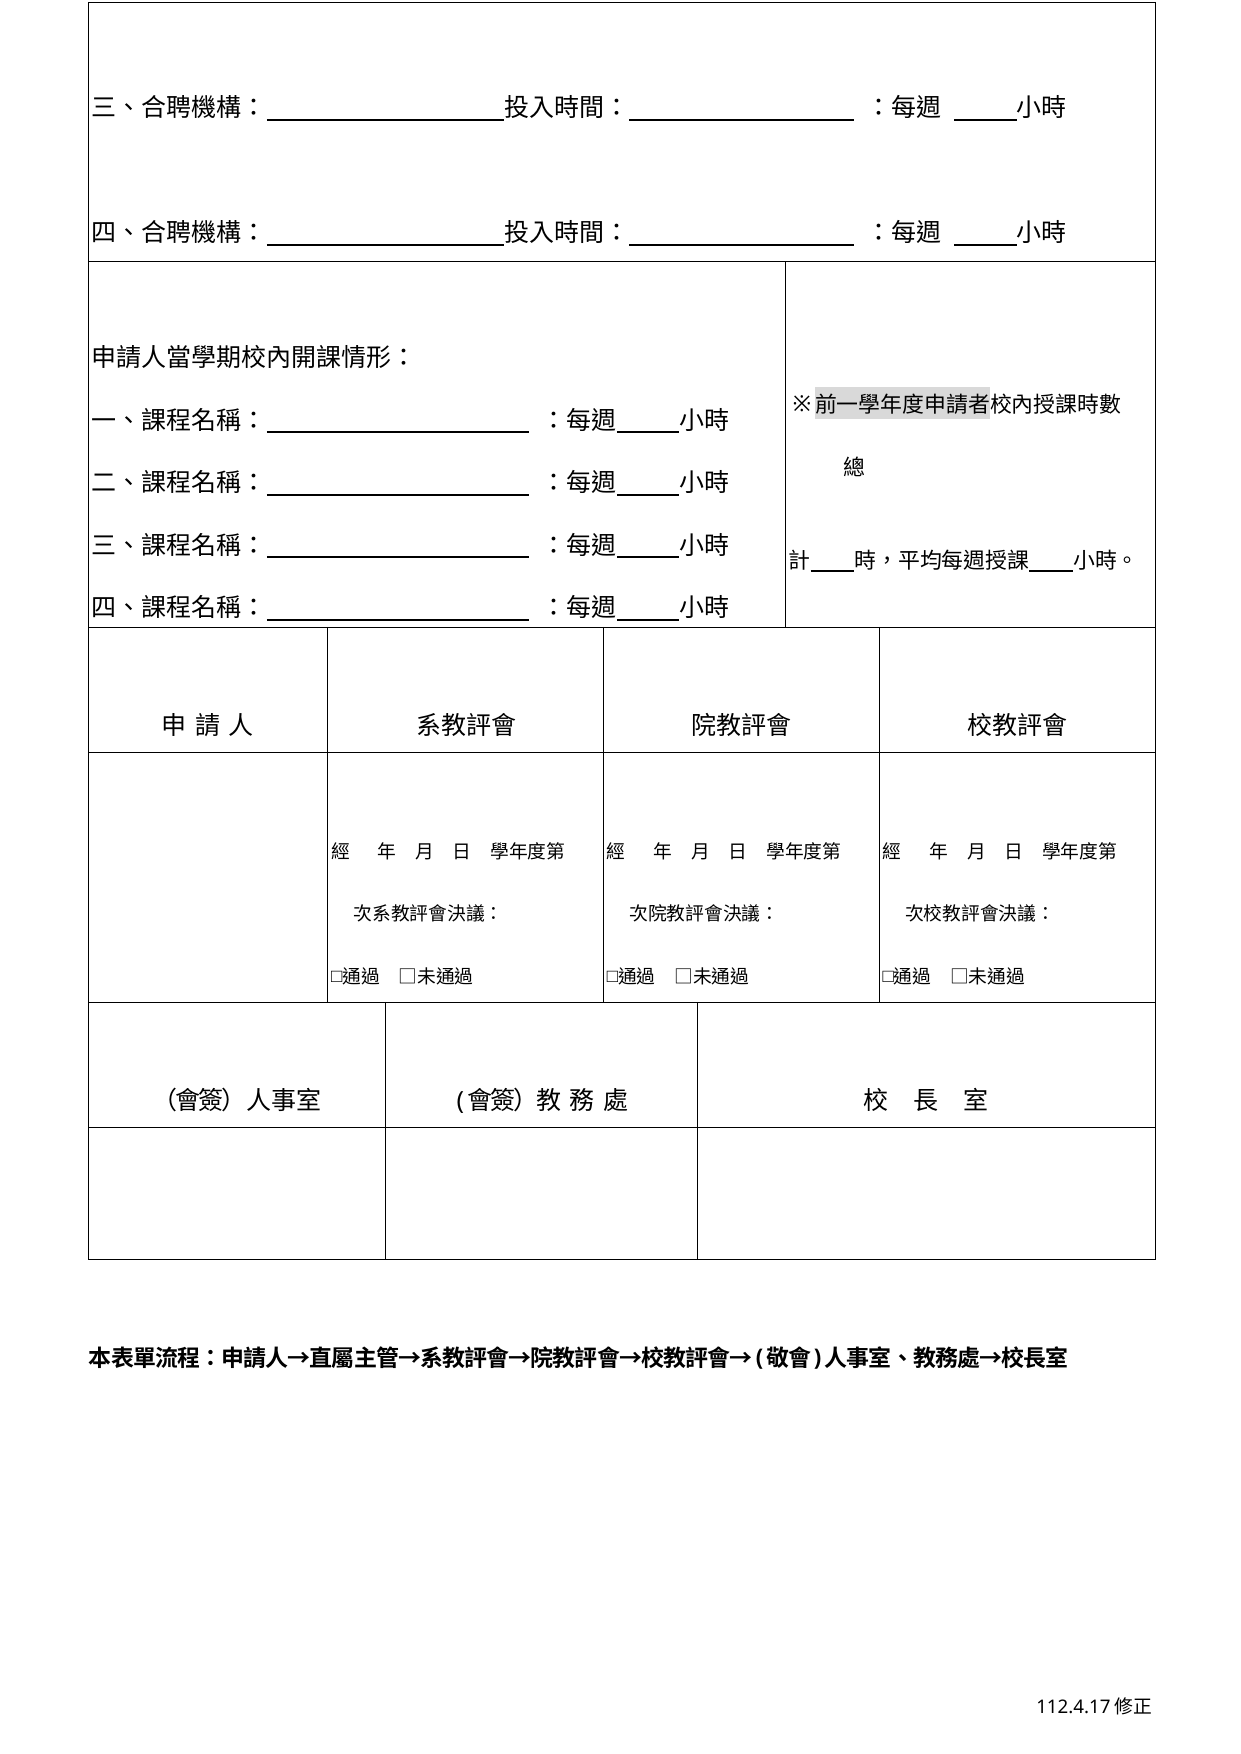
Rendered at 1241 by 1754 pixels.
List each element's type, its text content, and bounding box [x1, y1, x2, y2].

table_cell 校 長 室 [698, 1003, 1155, 1127]
table_cell (會簽）教 務 處 [386, 1003, 697, 1127]
table_cell ※前一學年度申請者校內授課時數總 計 時，平均每週授課 小時。 [786, 262, 1155, 627]
table_cell 經 年 月 日 學年度第 次系教評會決議： □通過 □未通過 [328, 753, 603, 1002]
table_cell [386, 1128, 697, 1259]
table_cell （會簽）人事室 [89, 1003, 385, 1127]
table_cell [698, 1128, 1155, 1259]
table_cell 院教評會 [604, 628, 879, 752]
text 本表單流程：申請人→直屬主管→系教評會→院教評會→校教評會→(敬會)人事室、教務處→校長室 [89, 1314, 1152, 1377]
table_cell 經 年 月 日 學年度第 次院教評會決議： □通過 □未通過 [604, 753, 879, 1002]
table_cell 校教評會 [880, 628, 1155, 752]
table_cell 申請人當學期校內開課情形： 一、課程名稱： ：每週 小時 二、課程名稱： ：每週 小時 三、課程名稱： ：每週 小時 四、課程名稱： ：每週 小時 [89, 262, 785, 627]
table_cell [89, 1128, 385, 1259]
table_cell 系教評會 [328, 628, 603, 752]
table_cell 經 年 月 日 學年度第 次校教評會決議： □通過 □未通過 [880, 753, 1155, 1002]
table_cell 三、合聘機構： 投入時間： ：每週 小時 四、合聘機構： 投入時間： ：每週 小時 [89, 3, 1155, 261]
table_cell 申 請 人 [89, 628, 327, 752]
table_cell [89, 753, 327, 1002]
